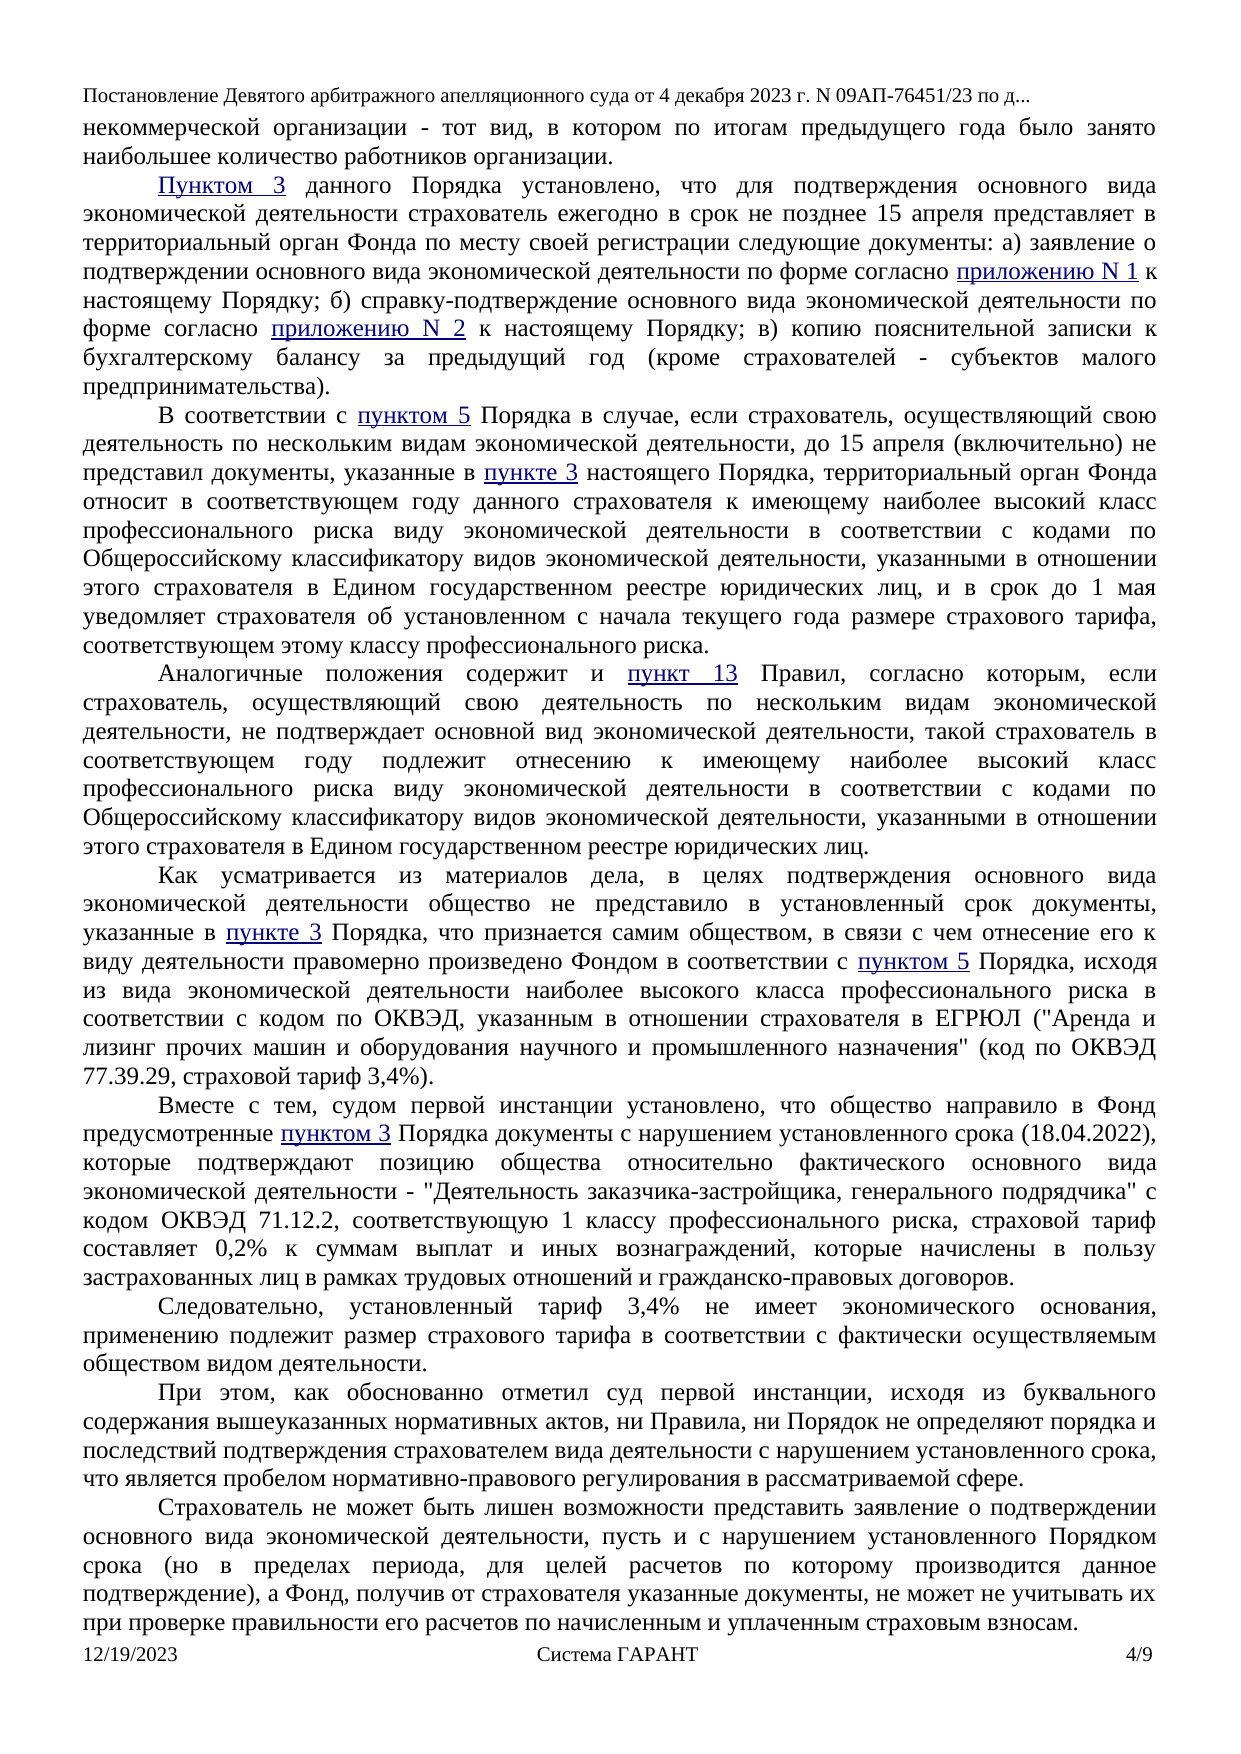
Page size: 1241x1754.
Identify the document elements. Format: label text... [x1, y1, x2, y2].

text При этом, как обоснованно отметил суд первой инстанции, исходя из буквального содержания вышеуказанных нормативных актов, ни Правила, ни Порядок не определяют порядка и последствий подтверждения страхователем вида деятельности с нарушением установленного срока, что является пробелом нормативно-правового регулирования в рассматриваемой сфере. [83, 1377, 1157, 1492]
text Следовательно, установленный тариф 3,4% не имеет экономического основания, применению подлежит размер страхового тарифа в соответствии с фактически осуществляемым обществом видом деятельности. [83, 1291, 1157, 1377]
text Аналогичные положения содержит и пункт 13 Правил, согласно которым, если страхователь, осуществляющий свою деятельность по нескольким видам экономической деятельности, не подтверждает основной вид экономической деятельности, такой страхователь в соответствующем году подлежит отнесению к имеющему наиболее высокий класс профессионального риска виду экономической деятельности в соответствии с кодами по Общероссийскому классификатору видов экономической деятельности, указанными в отношении этого страхователя в Едином государственном реестре юридических лиц. [83, 658, 1157, 860]
text Пунктом 3 данного Порядка установлено, что для подтверждения основного вида экономической деятельности страхователь ежегодно в срок не позднее 15 апреля представляет в территориальный орган Фонда по месту своей регистрации следующие документы: а) заявление о подтверждении основного вида экономической деятельности по форме согласно приложению N 1 к настоящему Порядку; б) справку-подтверждение основного вида экономической деятельности по форме согласно приложению N 2 к настоящему Порядку; в) копию пояснительной записки к бухгалтерскому балансу за предыдущий год (кроме страхователей - субъектов малого предпринимательства). [83, 170, 1157, 400]
text Страхователь не может быть лишен возможности представить заявление о подтверждении основного вида экономической деятельности, пусть и с нарушением установленного Порядком срока (но в пределах периода, для целей расчетов по которому производится данное подтверждение), а Фонд, получив от страхователя указанные документы, не может не учитывать их при проверке правильности его расчетов по начисленным и уплаченным страховым взносам. [83, 1492, 1157, 1636]
text некоммерческой организации - тот вид, в котором по итогам предыдущего года было занято наибольшее количество работников организации. [83, 112, 1157, 170]
text Вместе с тем, судом первой инстанции установлено, что общество направило в Фонд предусмотренные пунктом 3 Порядка документы с нарушением установленного срока (18.04.2022), которые подтверждают позицию общества относительно фактического основного вида экономической деятельности - "Деятельность заказчика-застройщика, генерального подрядчика" с кодом ОКВЭД 71.12.2, соответствующую 1 классу профессионального риска, страховой тариф составляет 0,2% к суммам выплат и иных вознаграждений, которые начислены в пользу застрахованных лиц в рамках трудовых отношений и гражданско-правовых договоров. [83, 1090, 1157, 1291]
text В соответствии с пунктом 5 Порядка в случае, если страхователь, осуществляющий свою деятельность по нескольким видам экономической деятельности, до 15 апреля (включительно) не представил документы, указанные в пункте 3 настоящего Порядка, территориальный орган Фонда относит в соответствующем году данного страхователя к имеющему наиболее высокий класс профессионального риска виду экономической деятельности в соответствии с кодами по Общероссийскому классификатору видов экономической деятельности, указанными в отношении этого страхователя в Едином государственном реестре юридических лиц, и в срок до 1 мая уведомляет страхователя об установленном с начала текущего года размере страхового тарифа, соответствующем этому классу профессионального риска. [83, 400, 1157, 658]
text Как усматривается из материалов дела, в целях подтверждения основного вида экономической деятельности общество не представило в установленный срок документы, указанные в пункте 3 Порядка, что признается самим обществом, в связи с чем отнесение его к виду деятельности правомерно произведено Фондом в соответствии с пунктом 5 Порядка, исходя из вида экономической деятельности наиболее высокого класса профессионального риска в соответствии с кодом по ОКВЭД, указанным в отношении страхователя в ЕГРЮЛ ("Аренда и лизинг прочих машин и оборудования научного и промышленного назначения" (код по ОКВЭД 77.39.29, страховой тариф 3,4%). [83, 860, 1157, 1090]
